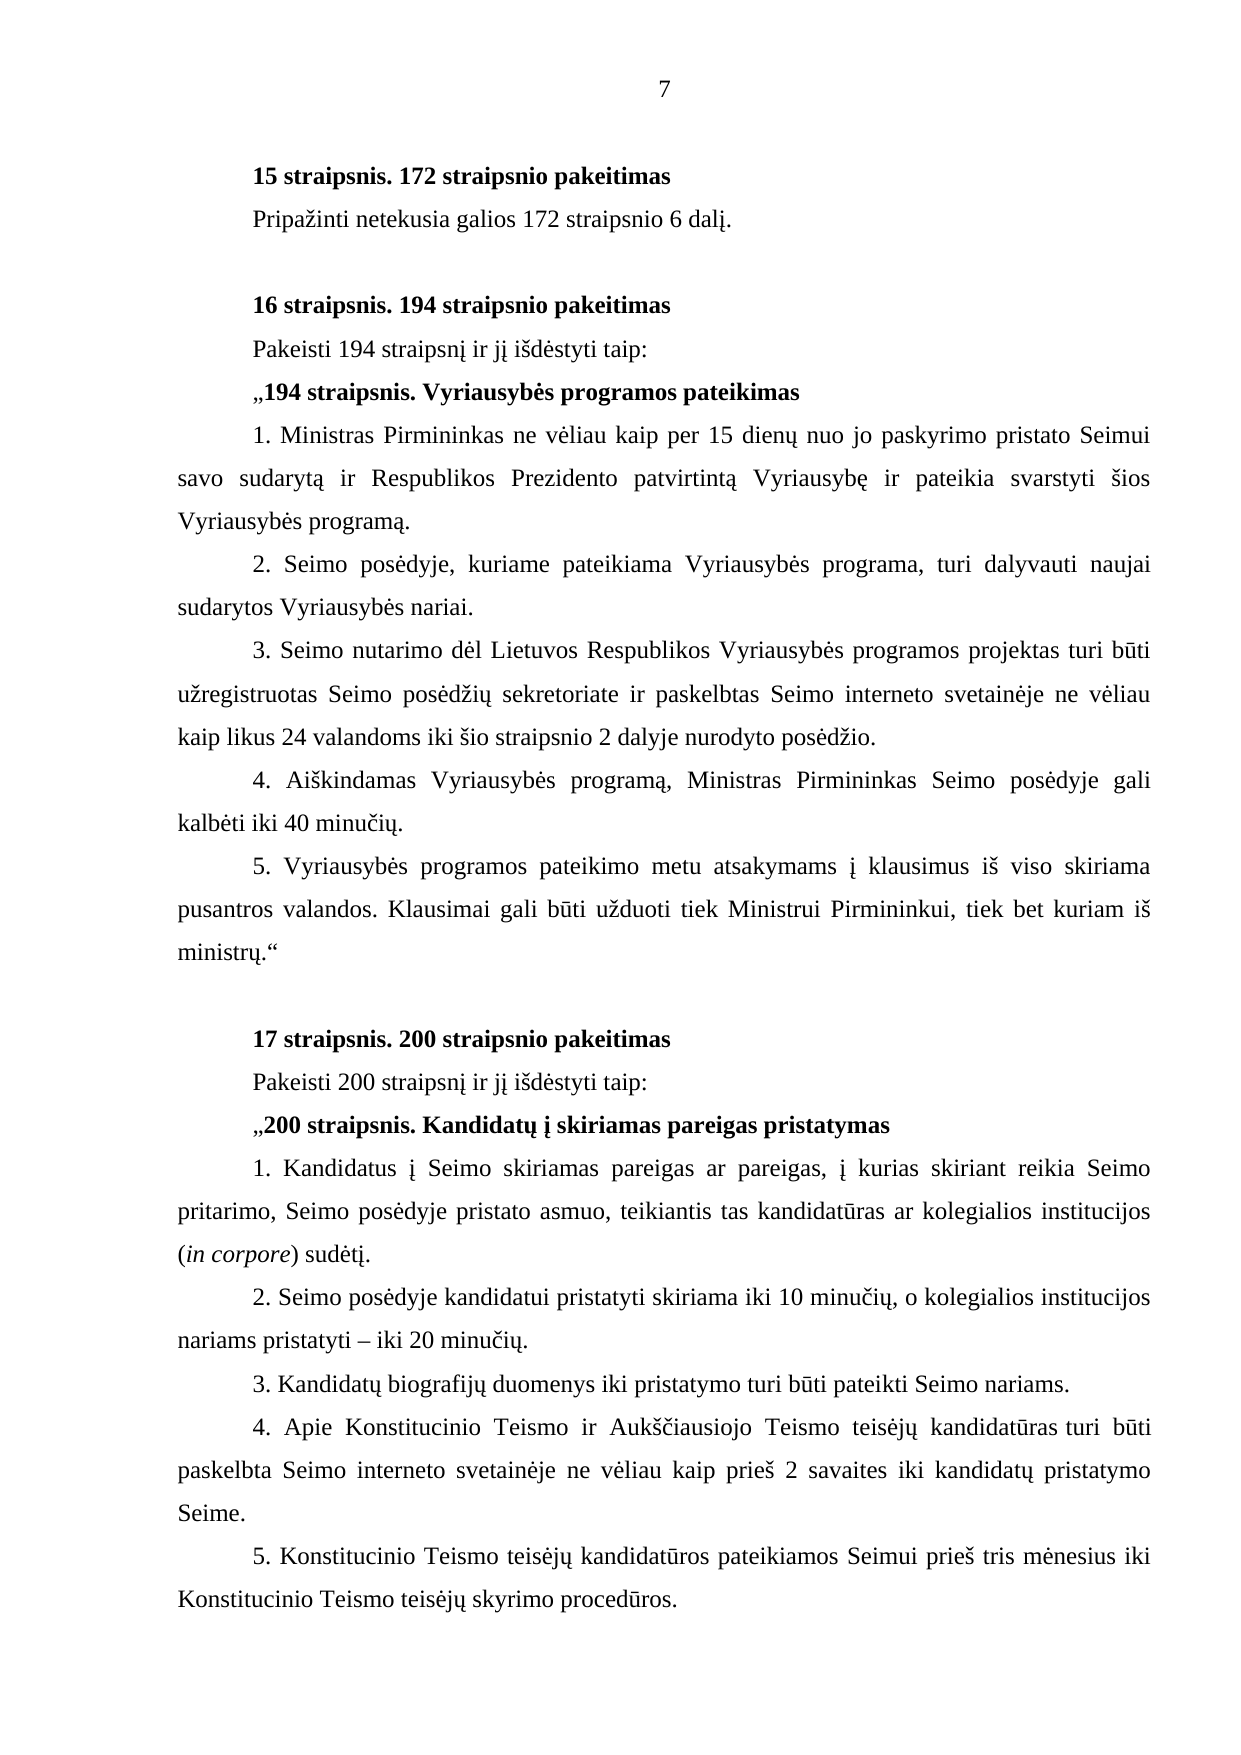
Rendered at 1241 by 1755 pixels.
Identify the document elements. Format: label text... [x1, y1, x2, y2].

text Pakeisti 194 straipsnį ir jį išdėstyti taip: [177, 334, 1152, 362]
text 17 straipsnis. 200 straipsnio pakeitimas [177, 1024, 1152, 1052]
text 16 straipsnis. 194 straipsnio pakeitimas [177, 291, 1152, 319]
text 1. Ministras Pirmininkas ne vėliau kaip per 15 dienų nuo jo paskyrimo pristato Seimui savo sudarytą ir Respublikos Prezidento patvirtintą Vyriausybę ir pateikia svarstyti šios Vyriausybės programą. [177, 420, 1152, 535]
text 5. Vyriausybės programos pateikimo metu atsakymams į klausimus iš viso skiriama pusantros valandos. Klausimai gali būti užduoti tiek Ministrui Pirmininkui, tiek bet kuriam iš ministrų.“ [177, 851, 1152, 966]
text 2. Seimo posėdyje kandidatui pristatyti skiriama iki 10 minučių, o kolegialios institucijos nariams pristatyti – iki 20 minučių. [177, 1282, 1152, 1354]
text 2. Seimo posėdyje, kuriame pateikiama Vyriausybės programa, turi dalyvauti naujai sudarytos Vyriausybės nariai. [177, 549, 1152, 621]
text 15 straipsnis. 172 straipsnio pakeitimas [177, 161, 1152, 190]
text Pakeisti 200 straipsnį ir jį išdėstyti taip: [177, 1067, 1152, 1096]
text 5. Konstitucinio Teismo teisėjų kandidatūros pateikiamos Seimui prieš tris mėnesius iki Konstitucinio Teismo teisėjų skyrimo procedūros. [177, 1541, 1152, 1613]
text 1. Kandidatus į Seimo skiriamas pareigas ar pareigas, į kurias skiriant reikia Seimo pritarimo, Seimo posėdyje pristato asmuo, teikiantis tas kandidatūras ar kolegialios institucijos (in corpore) sudėtį. [177, 1153, 1152, 1268]
text „194 straipsnis. Vyriausybės programos pateikimas [177, 377, 1152, 406]
text Pripažinti netekusia galios 172 straipsnio 6 dalį. [177, 204, 1152, 233]
text 3. Seimo nutarimo dėl Lietuvos Respublikos Vyriausybės programos projektas turi būti užregistruotas Seimo posėdžių sekretoriate ir paskelbtas Seimo interneto svetainėje ne vėliau kaip likus 24 valandoms iki šio straipsnio 2 dalyje nurodyto posėdžio. [177, 636, 1152, 751]
text 3. Kandidatų biografijų duomenys iki pristatymo turi būti pateikti Seimo nariams. [177, 1369, 1152, 1397]
text 4. Apie Konstitucinio Teismo ir Aukščiausiojo Teismo teisėjų kandidatūras turi būti paskelbta Seimo interneto svetainėje ne vėliau kaip prieš 2 savaites iki kandidatų pristatymo Seime. [177, 1412, 1152, 1527]
text 4. Aiškindamas Vyriausybės programą, Ministras Pirmininkas Seimo posėdyje gali kalbėti iki 40 minučių. [177, 765, 1152, 837]
text „200 straipsnis. Kandidatų į skiriamas pareigas pristatymas [177, 1110, 1152, 1139]
